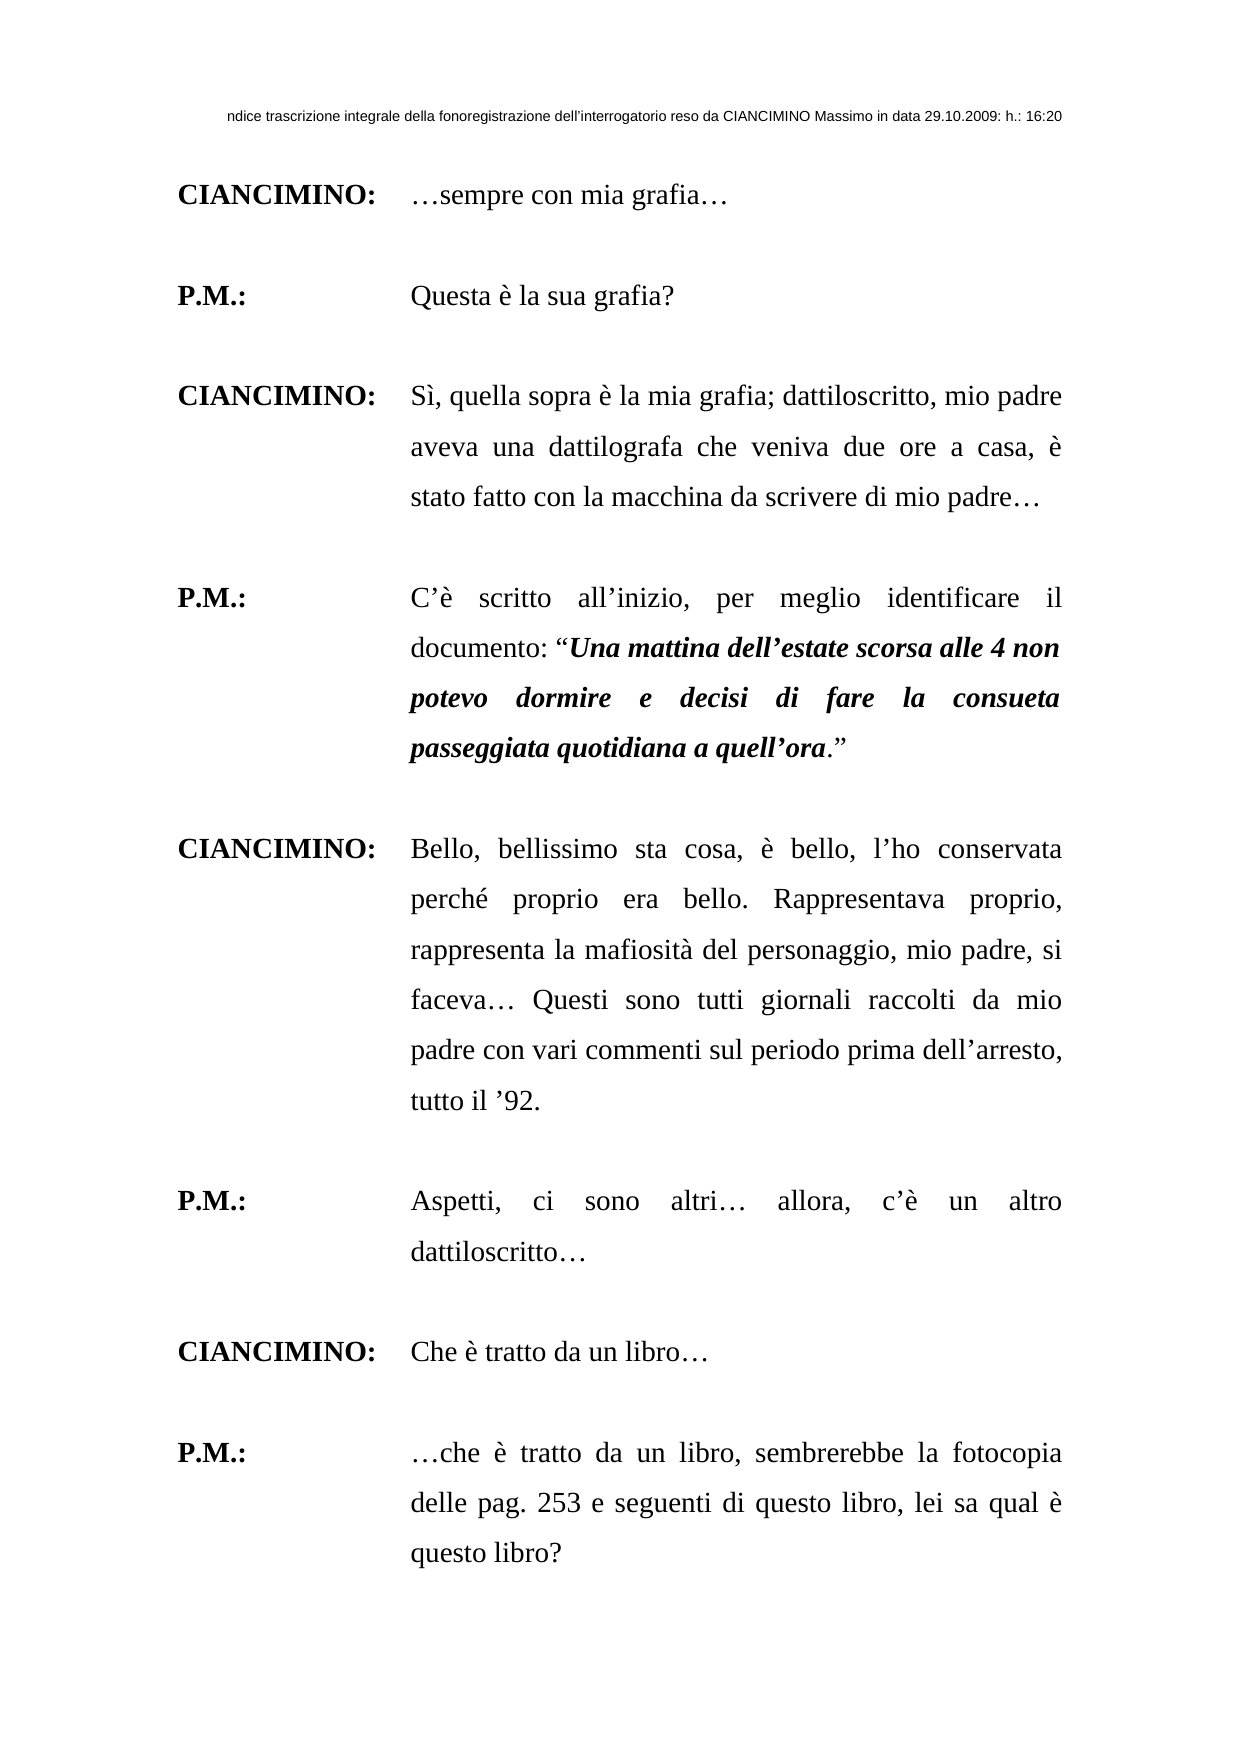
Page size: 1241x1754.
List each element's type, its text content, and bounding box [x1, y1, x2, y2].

text P.M.: Questa è la sua grafia? [177, 278, 1063, 311]
text CIANCIMINO: …sempre con mia grafia… [177, 177, 1063, 211]
text CIANCIMINO: Bello, bellissimo sta cosa, è bello, l’ho conservata perché proprio era bello. Rappresentava proprio, rappresenta la mafiosità del personaggio, mio padre, si faceva… Questi sono tutti giornali raccolti da mio padre con vari commenti sul periodo prima dell’arresto, tutto il ’92. [177, 831, 1063, 1116]
text P.M.: C’è scritto all’inizio, per meglio identificare il documento: “Una mattina dell’estate scorsa alle 4 non potevo dormire e decisi di fare la consueta passeggiata quotidiana a quell’ora.” [177, 580, 1063, 764]
text P.M.: …che è tratto da un libro, sembrerebbe la fotocopia delle pag. 253 e seguenti di questo libro, lei sa qual è questo libro? [177, 1435, 1063, 1569]
text CIANCIMINO: Che è tratto da un libro… [177, 1334, 1063, 1368]
text CIANCIMINO: Sì, quella sopra è la mia grafia; dattiloscritto, mio padre aveva una dattilografa che veniva due ore a casa, è stato fatto con la macchina da scrivere di mio padre… [177, 378, 1063, 513]
text P.M.: Aspetti, ci sono altri… allora, c’è un altro dattiloscritto… [177, 1183, 1063, 1267]
